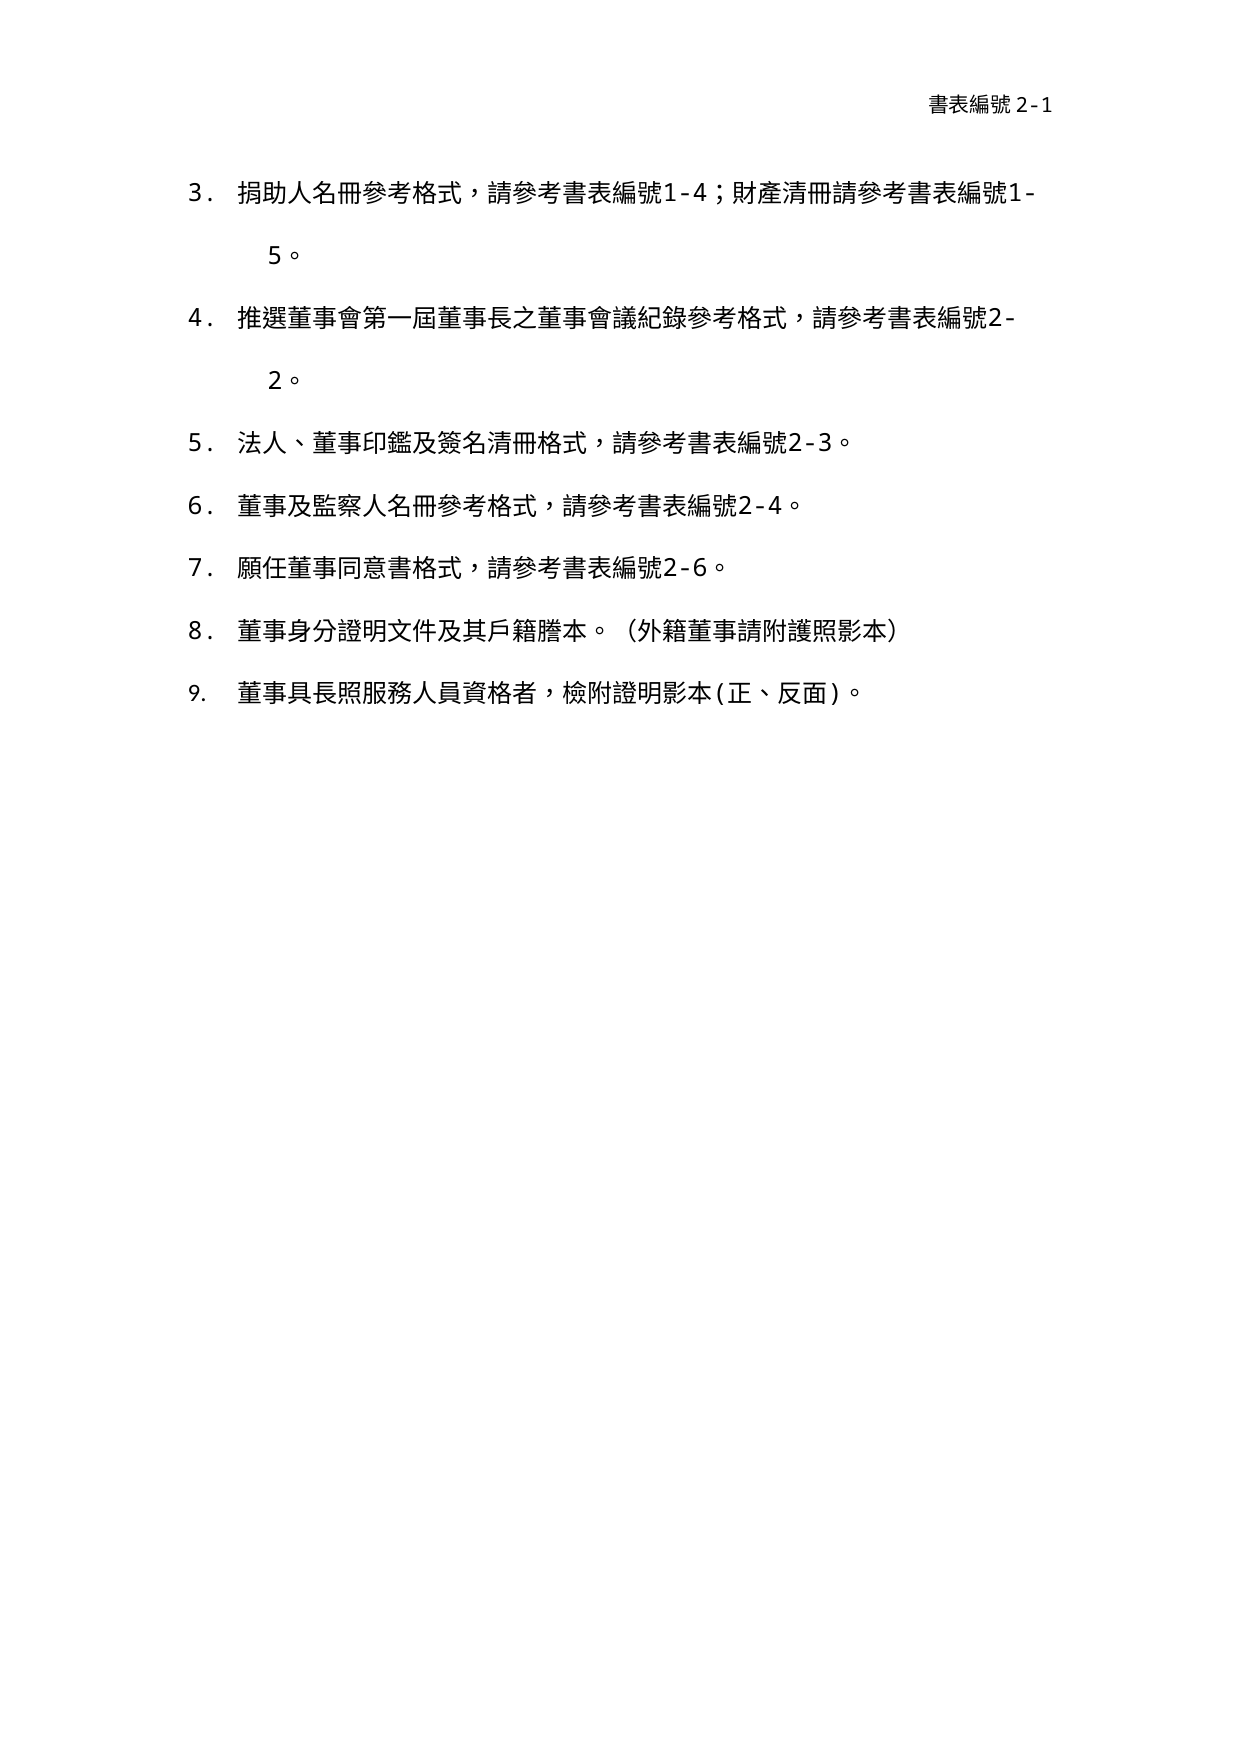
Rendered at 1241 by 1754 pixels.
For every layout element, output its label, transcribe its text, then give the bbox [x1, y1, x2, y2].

list 推選董事會第一屆董事長之董事會議紀錄參考格式，請參考書表編號2-2。 [187, 275, 1053, 400]
list 法人、董事印鑑及簽名清冊格式，請參考書表編號2-3。 [187, 400, 1053, 463]
list 董事及監察人名冊參考格式，請參考書表編號2-4。 [187, 463, 1053, 525]
list 董事身分證明文件及其戶籍謄本。（外籍董事請附護照影本） [187, 588, 1053, 650]
list 願任董事同意書格式，請參考書表編號2-6。 [187, 525, 1053, 588]
list 董事具長照服務人員資格者，檢附證明影本(正、反面)。 [187, 650, 1053, 713]
list 捐助人名冊參考格式，請參考書表編號1-4；財產清冊請參考書表編號1-5。 [187, 150, 1053, 275]
